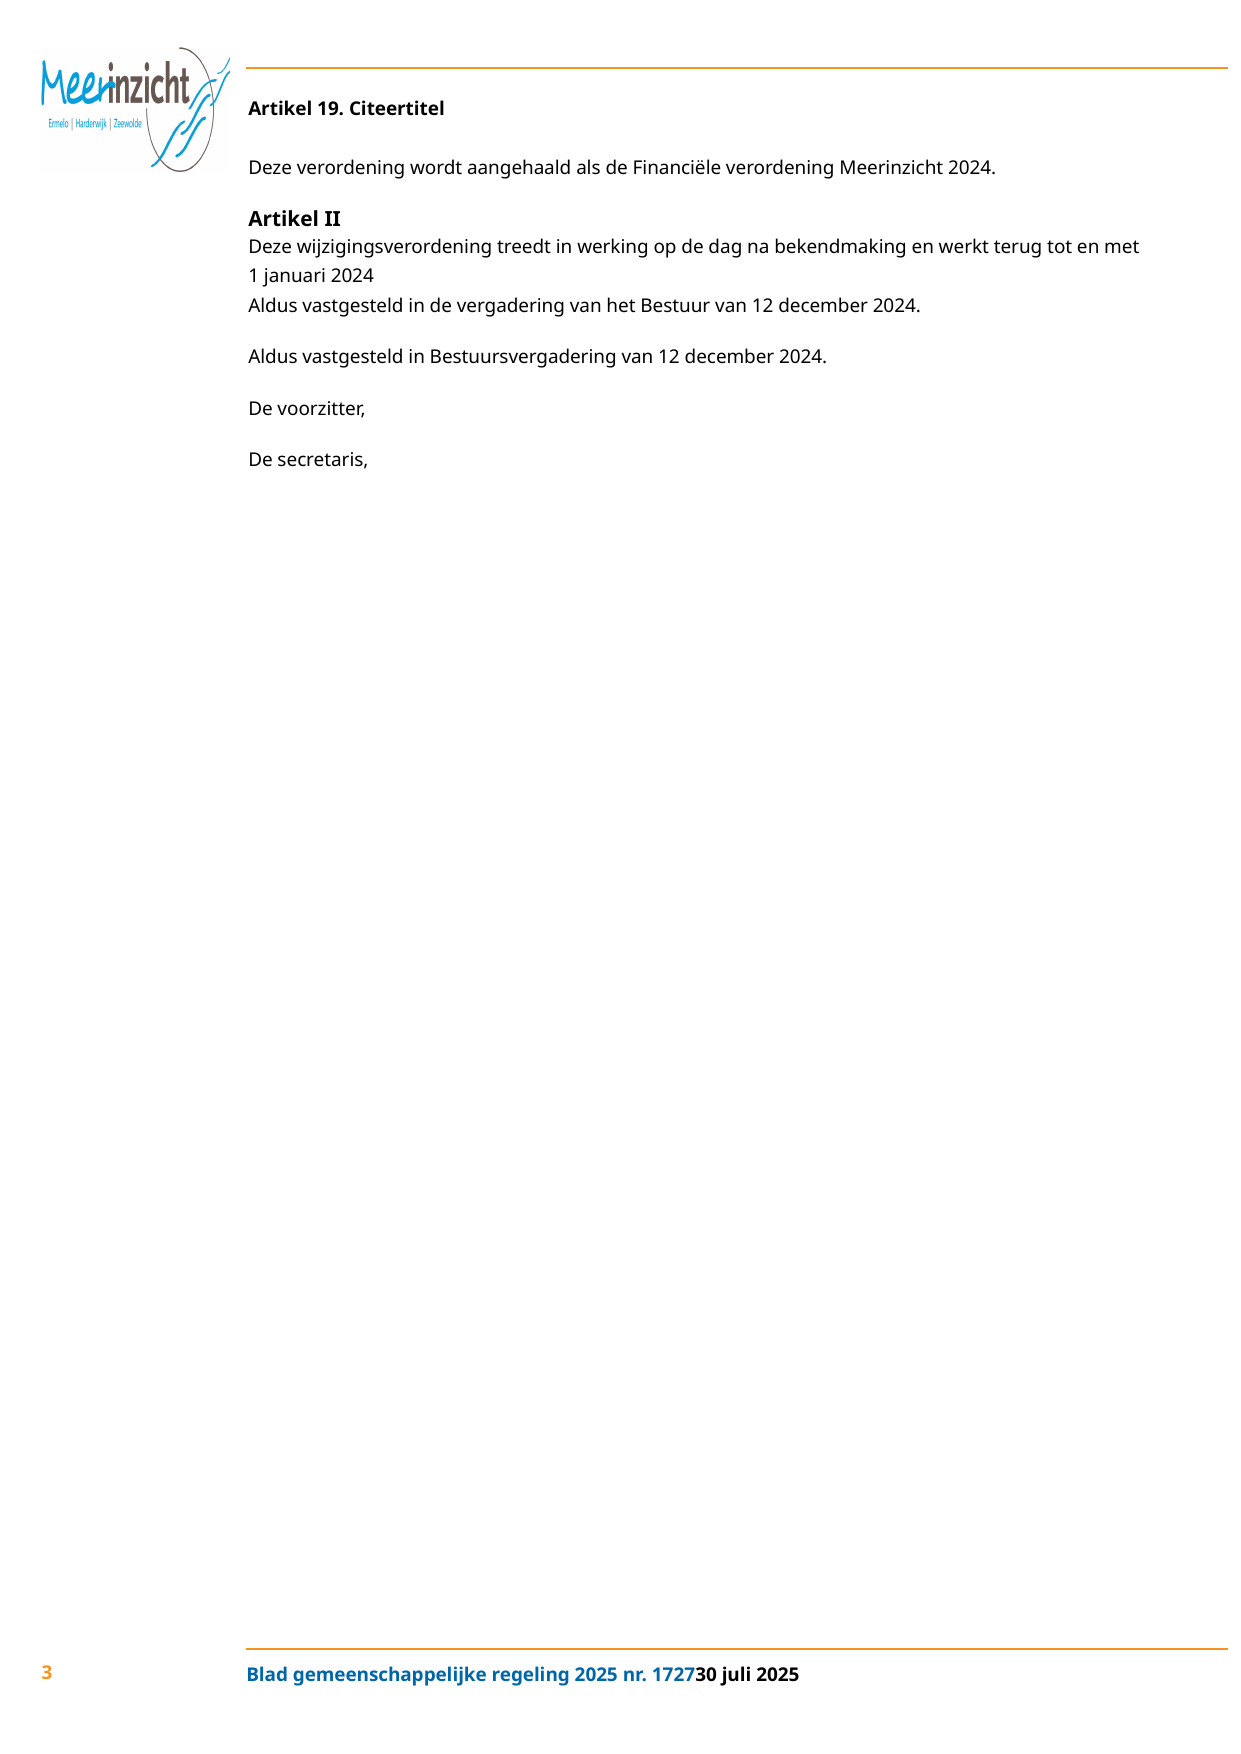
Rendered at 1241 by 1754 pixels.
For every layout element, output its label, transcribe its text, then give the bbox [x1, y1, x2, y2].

text De secretaris, [248, 446, 1152, 472]
text Artikel 19. Citeertitel [248, 95, 1152, 121]
text Artikel II [248, 204, 1152, 233]
text De voorzitter, [248, 395, 1152, 421]
text Deze verordening wordt aangehaald als de Financiële verordening Meerinzicht 2024. [248, 154, 1152, 180]
picture [41, 47, 231, 172]
text Deze wijzigingsverordening treedt in werking op de dag na bekendmaking en werkt terug tot en met 1 januari 2024 [248, 233, 1152, 288]
text Aldus vastgesteld in de vergadering van het Bestuur van 12 december 2024. [248, 292, 1152, 318]
text Aldus vastgesteld in Bestuursvergadering van 12 december 2024. [248, 343, 1152, 369]
